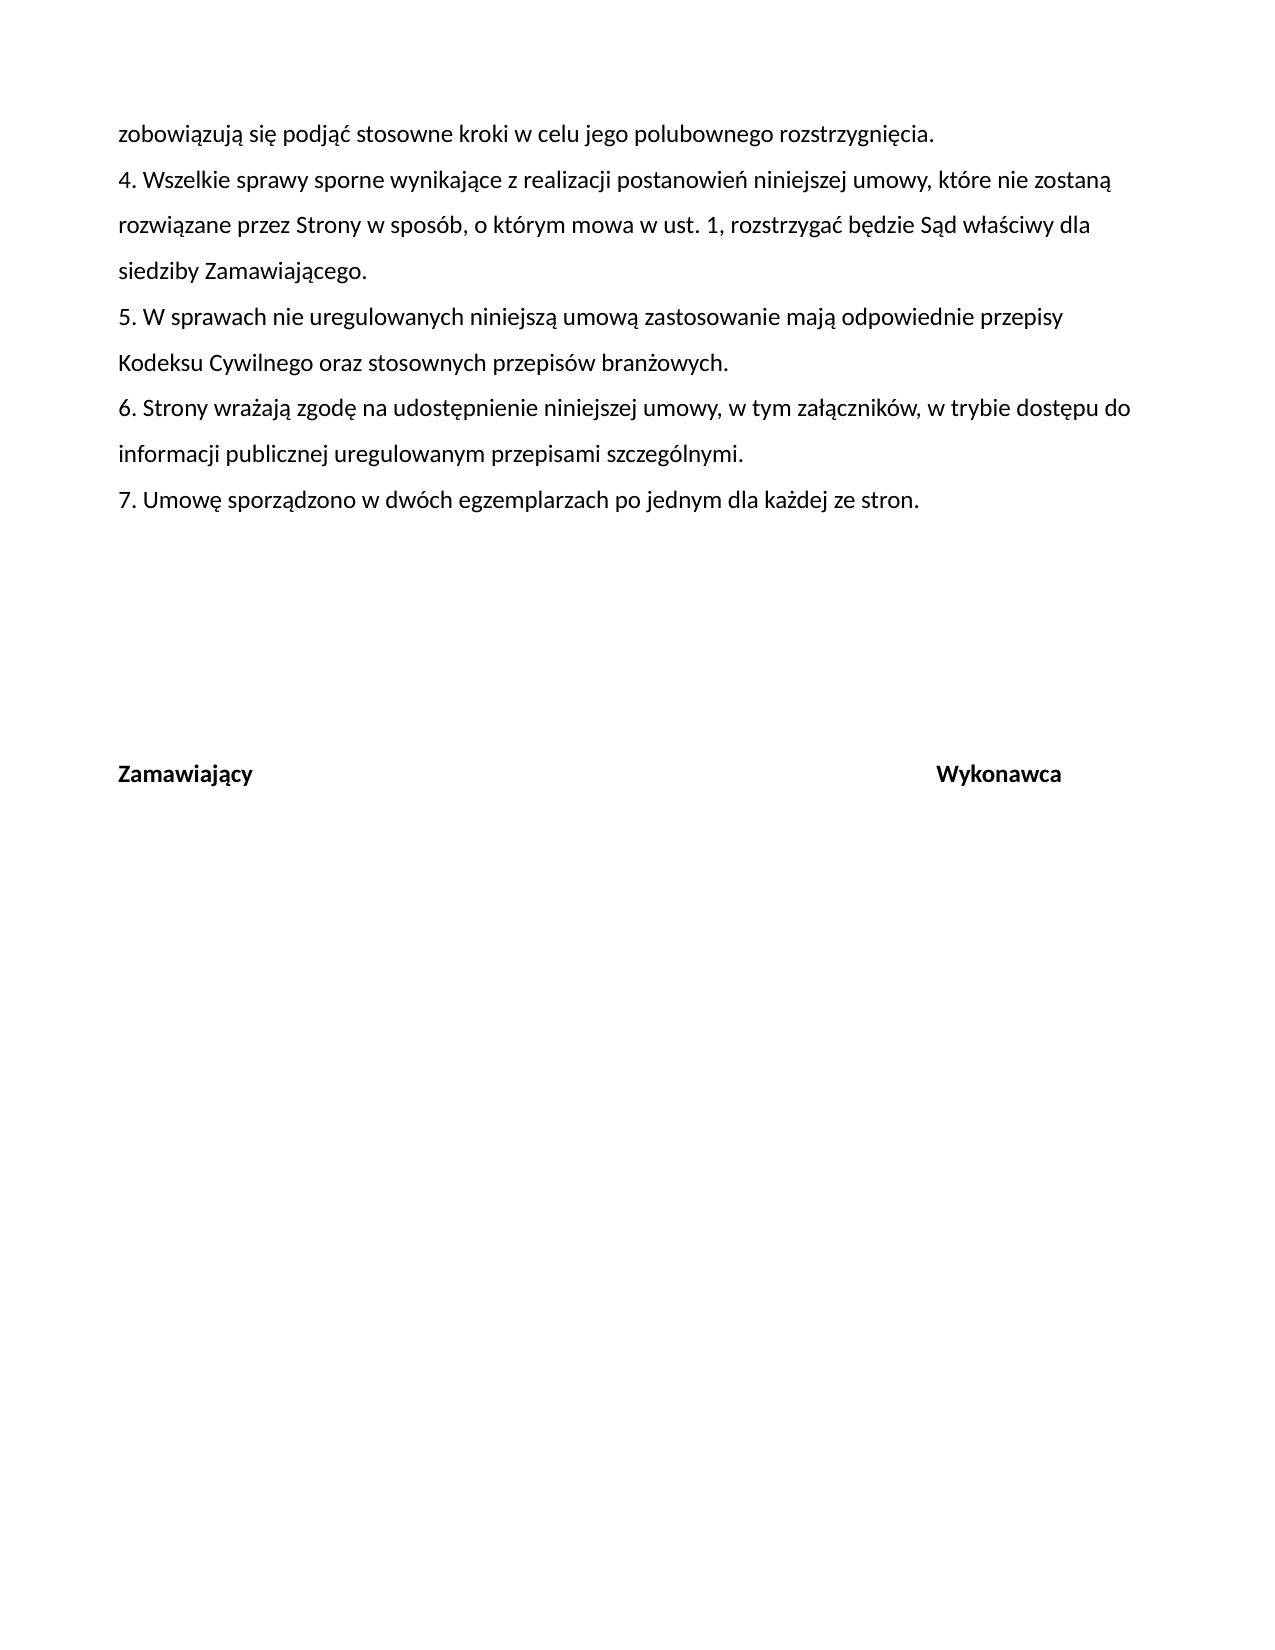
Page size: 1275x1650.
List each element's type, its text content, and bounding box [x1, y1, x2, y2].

text 7. Umowę sporządzono w dwóch egzemplarzach po jednym dla każdej ze stron. [118, 484, 1157, 514]
text 4. Wszelkie sprawy sporne wynikające z realizacji postanowień niniejszej umowy, które nie zostaną rozwiązane przez Strony w sposób, o którym mowa w ust. 1, rozstrzygać będzie Sąd właściwy dla siedziby Zamawiającego. [118, 164, 1157, 286]
text 6. Strony wrażają zgodę na udostępnienie niniejszej umowy, w tym załączników, w trybie dostępu do informacji publicznej uregulowanym przepisami szczególnymi. [118, 392, 1157, 469]
text 5. W sprawach nie uregulowanych niniejszą umową zastosowanie mają odpowiednie przepisy Kodeksu Cywilnego oraz stosownych przepisów branżowych. [118, 301, 1157, 377]
text zobowiązują się podjąć stosowne kroki w celu jego polubownego rozstrzygnięcia. [118, 118, 1157, 149]
text Zamawiający Wykonawca [118, 758, 1157, 789]
